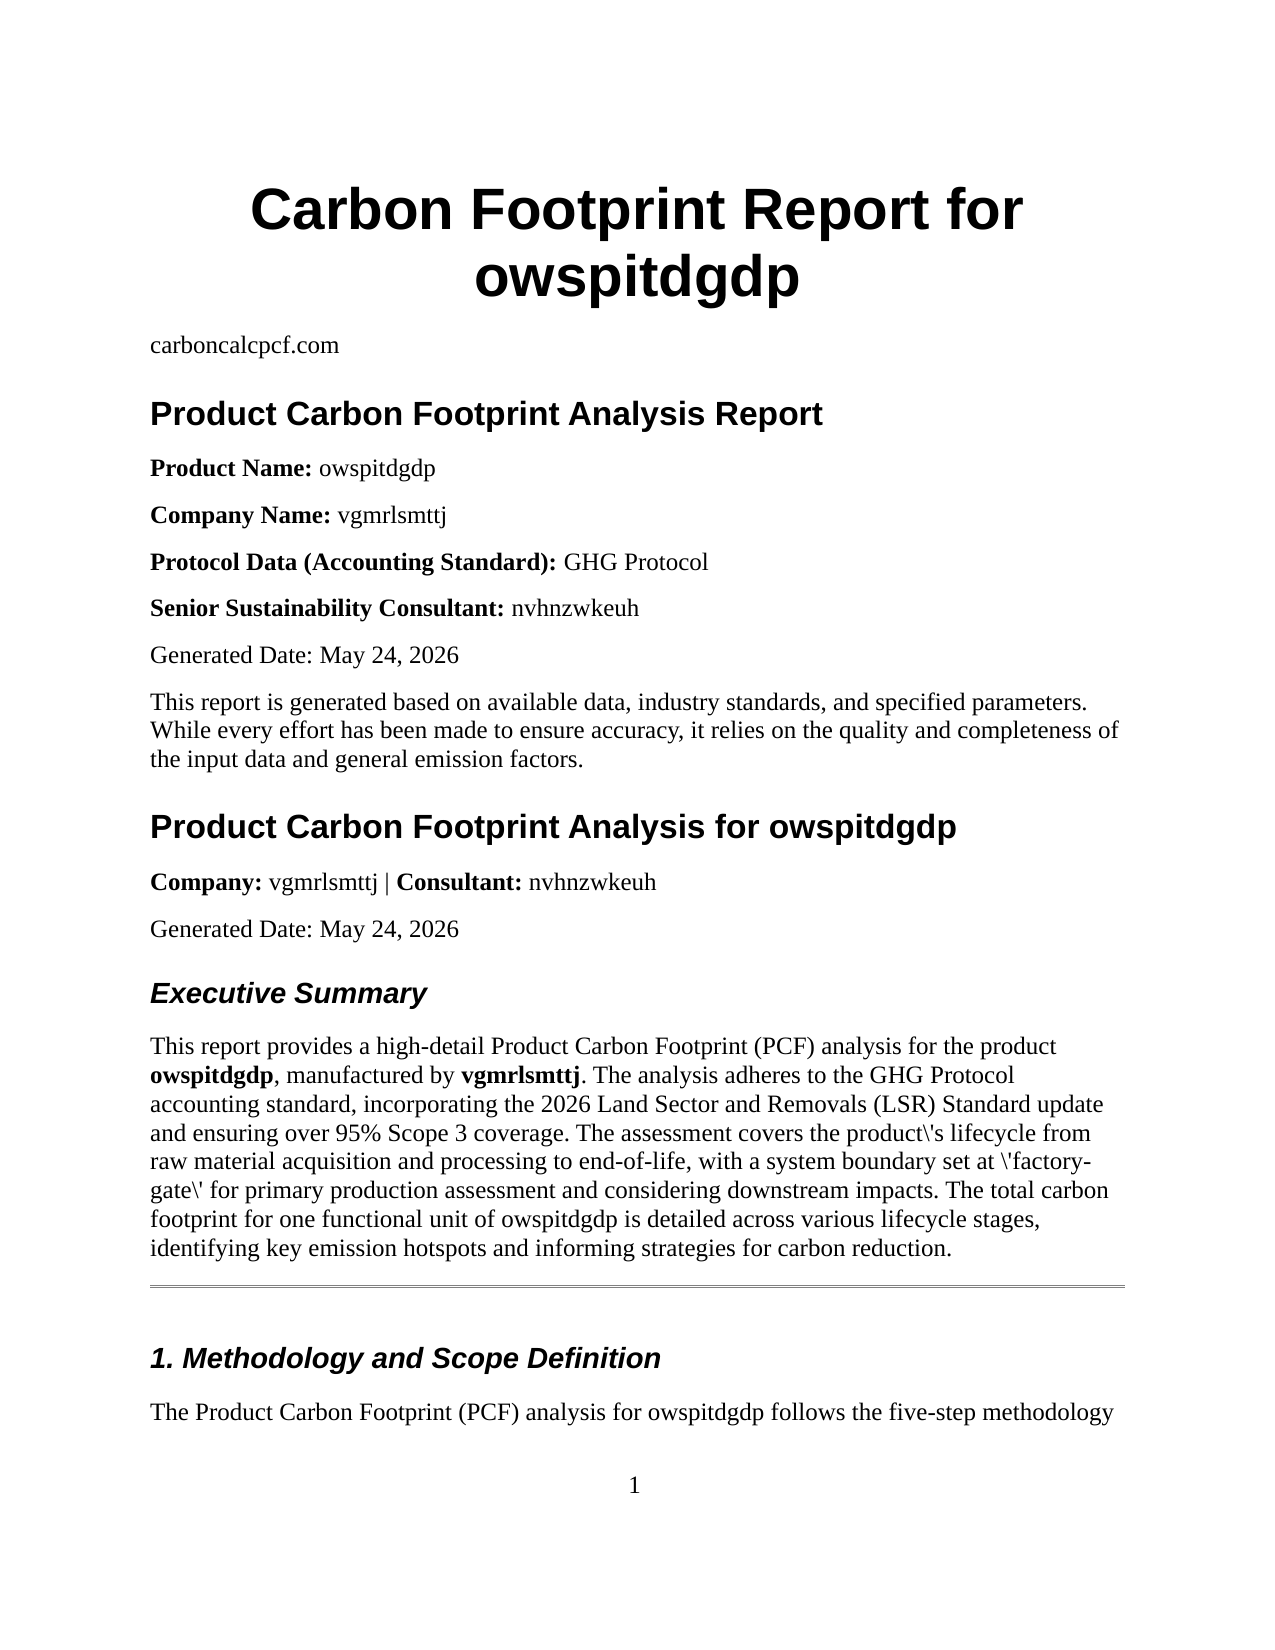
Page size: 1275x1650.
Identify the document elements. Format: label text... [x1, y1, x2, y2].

text The Product Carbon Footprint (PCF) analysis for owspitdgdp follows the five-step methodology [150, 1397, 1125, 1425]
subtitle Product Carbon Footprint Analysis Report [150, 393, 1125, 432]
text Protocol Data (Accounting Standard): GHG Protocol [150, 547, 1125, 576]
text Generated Date: May 24, 2026 [150, 914, 1125, 942]
subtitle Product Carbon Footprint Analysis for owspitdgdp [150, 807, 1125, 846]
text This report is generated based on available data, industry standards, and specified parameters. While every effort has been made to ensure accuracy, it relies on the quality and completeness of the input data and general emission factors. [150, 687, 1125, 773]
text Product Name: owspitdgdp [150, 453, 1125, 482]
text Generated Date: May 24, 2026 [150, 640, 1125, 669]
text Senior Sustainability Consultant: nvhnzwkeuh [150, 593, 1125, 622]
subtitle 1. Methodology and Scope Definition [150, 1342, 1125, 1375]
title Carbon Footprint Report for owspitdgdp [150, 175, 1125, 309]
text This report provides a high-detail Product Carbon Footprint (PCF) analysis for the product owspitdgdp, manufactured by vgmrlsmttj. The analysis adheres to the GHG Protocol accounting standard, incorporating the 2026 Land Sector and Removals (LSR) Standard update and ensuring over 95% Scope 3 coverage. The assessment covers the product\'s lifecycle from raw material acquisition and processing to end-of-life, with a system boundary set at \'factory-gate\' for primary production assessment and considering downstream impacts. The total carbon footprint for one functional unit of owspitdgdp is detailed across various lifecycle stages, identifying key emission hotspots and informing strategies for carbon reduction. [150, 1031, 1125, 1261]
subtitle Executive Summary [150, 976, 1125, 1010]
text Company: vgmrlsmttj | Consultant: nvhnzwkeuh [150, 867, 1125, 896]
text carboncalcpcf.com [150, 331, 1125, 359]
text Company Name: vgmrlsmttj [150, 500, 1125, 529]
